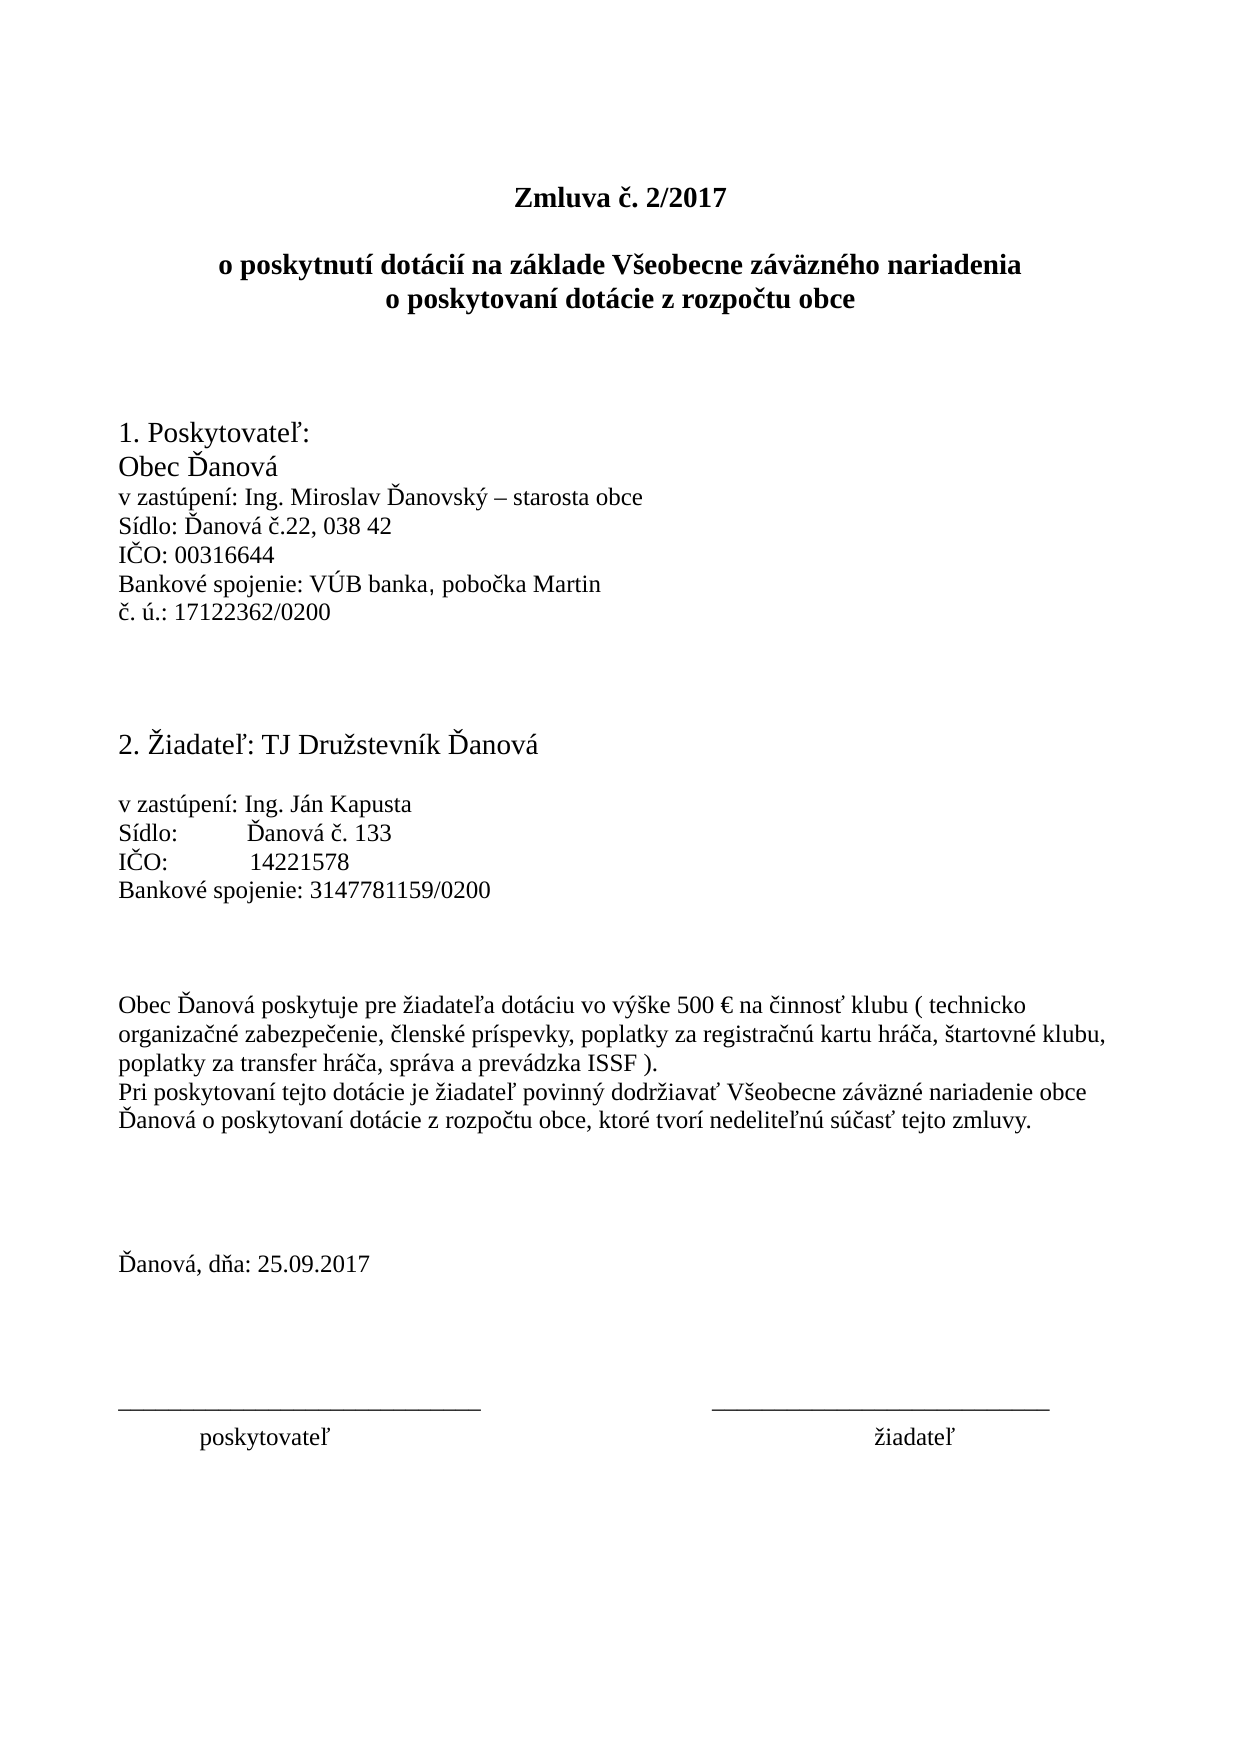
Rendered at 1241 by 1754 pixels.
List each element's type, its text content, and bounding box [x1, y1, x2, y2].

text Bankové spojenie: 3147781159/0200 [118, 875, 1122, 904]
text o poskytnutí dotácií na základe Všeobecne záväzného nariadenia [118, 247, 1122, 281]
text IČO: 14221578 [118, 847, 1122, 875]
text Sídlo: Ďanová č.22, 038 42 [118, 511, 1122, 540]
text Ďanová o poskytovaní dotácie z rozpočtu obce, ktoré tvorí nedeliteľnú súčasť tejto zmluvy. [118, 1105, 1122, 1134]
text 1. Poskytovateľ: [118, 415, 1122, 449]
text 2. Žiadateľ: TJ Družstevník Ďanová [118, 727, 1122, 760]
text Bankové spojenie: VÚB banka, pobočka Martin [118, 568, 1122, 597]
text v zastúpení: Ing. Ján Kapusta [118, 789, 1122, 818]
text ––––––––––––––––––––––––––––– ––––––––––––––––––––––––––– [118, 1393, 1122, 1422]
text Obec Ďanová poskytuje pre žiadateľa dotáciu vo výške 500 € na činnosť klubu ( technicko organizačné zabezpečenie, členské príspevky, poplatky za registračnú kartu hráča, štartovné klubu, poplatky za transfer hráča, správa a prevádzka ISSF ). [118, 990, 1122, 1077]
text č. ú.: 17122362/0200 [118, 597, 1122, 626]
text Pri poskytovaní tejto dotácie je žiadateľ povinný dodržiavať Všeobecne záväzné nariadenie obce [118, 1077, 1122, 1105]
text poskytovateľ žiadateľ [118, 1422, 1122, 1450]
text Ďanová, dňa: 25.09.2017 [118, 1249, 1122, 1278]
text o poskytovaní dotácie z rozpočtu obce [118, 281, 1122, 314]
text IČO: 00316644 [118, 540, 1122, 568]
text Obec Ďanová [118, 449, 1122, 482]
text v zastúpení: Ing. Miroslav Ďanovský – starosta obce [118, 482, 1122, 511]
text Sídlo: Ďanová č. 133 [118, 818, 1122, 847]
text Zmluva č. 2/2017 [118, 180, 1122, 214]
